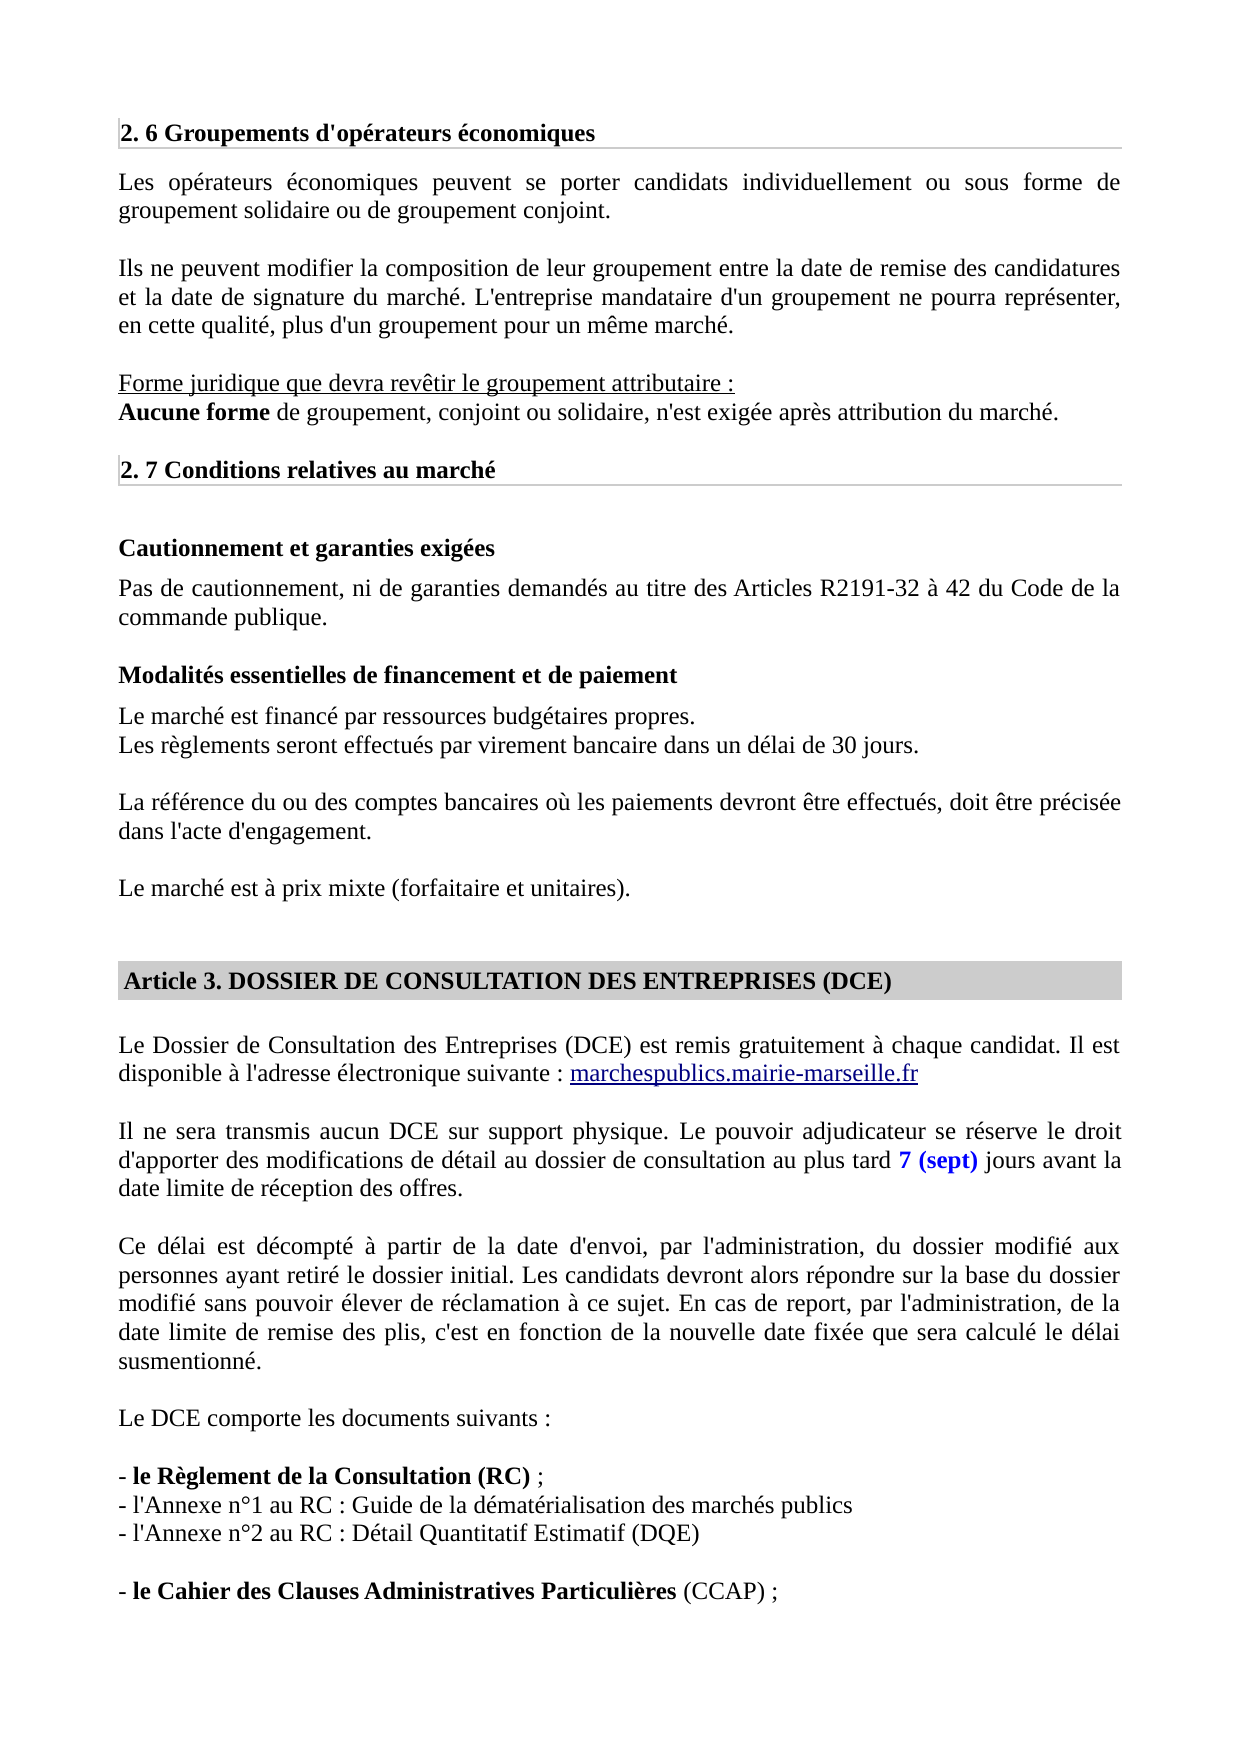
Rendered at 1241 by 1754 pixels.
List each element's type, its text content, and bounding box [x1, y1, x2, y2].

text Forme juridique que devra revêtir le groupement attributaire : [118, 368, 1122, 397]
text Ils ne peuvent modifier la composition de leur groupement entre la date de remise des candidatures et la date de signature du marché. L'entreprise mandataire d'un groupement ne pourra représenter, en cette qualité, plus d'un groupement pour un même marché. [118, 253, 1122, 339]
text Le marché est à prix mixte (forfaitaire et unitaires). [118, 873, 1122, 902]
text Les règlements seront effectués par virement bancaire dans un délai de 30 jours. [118, 730, 1122, 758]
subtitle 2. 6 Groupements d'opérateurs économiques [120, 118, 1122, 147]
text Il ne sera transmis aucun DCE sur support physique. Le pouvoir adjudicateur se réserve le droit d'apporter des modifications de détail au dossier de consultation au plus tard 7 (sept) jours avant la date limite de réception des offres. [118, 1116, 1122, 1202]
subtitle 2. 7 Conditions relatives au marché [120, 455, 1122, 484]
subtitle Modalités essentielles de financement et de paiement [118, 660, 1122, 689]
subtitle Article 3. DOSSIER DE CONSULTATION DES ENTREPRISES (DCE) [120, 963, 1120, 998]
text - l'Annexe n°1 au RC : Guide de la dématérialisation des marchés publics [118, 1490, 1122, 1518]
text Le marché est financé par ressources budgétaires propres. [118, 701, 1122, 730]
text Pas de cautionnement, ni de garanties demandés au titre des Articles R2191-32 à 42 du Code de la commande publique. [118, 573, 1122, 631]
subtitle Cautionnement et garanties exigées [118, 533, 1122, 562]
text - le Cahier des Clauses Administratives Particulières (CCAP) ; [118, 1576, 1122, 1605]
text La référence du ou des comptes bancaires où les paiements devront être effectués, doit être précisée dans l'acte d'engagement. [118, 787, 1122, 845]
text Le Dossier de Consultation des Entreprises (DCE) est remis gratuitement à chaque candidat. Il est disponible à l'adresse électronique suivante : marchespublics.mairie-marseille.fr [118, 1030, 1122, 1087]
text - l'Annexe n°2 au RC : Détail Quantitatif Estimatif (DQE) [118, 1518, 1122, 1547]
text Les opérateurs économiques peuvent se porter candidats individuellement ou sous forme de groupement solidaire ou de groupement conjoint. [118, 167, 1122, 224]
text Le DCE comporte les documents suivants : [118, 1403, 1122, 1432]
text Ce délai est décompté à partir de la date d'envoi, par l'administration, du dossier modifié aux personnes ayant retiré le dossier initial. Les candidats devront alors répondre sur la base du dossier modifié sans pouvoir élever de réclamation à ce sujet. En cas de report, par l'administration, de la date limite de remise des plis, c'est en fonction de la nouvelle date fixée que sera calculé le délai susmentionné. [118, 1231, 1122, 1375]
text - le Règlement de la Consultation (RC) ; [118, 1461, 1122, 1490]
text Aucune forme de groupement, conjoint ou solidaire, n'est exigée après attribution du marché. [118, 397, 1122, 425]
